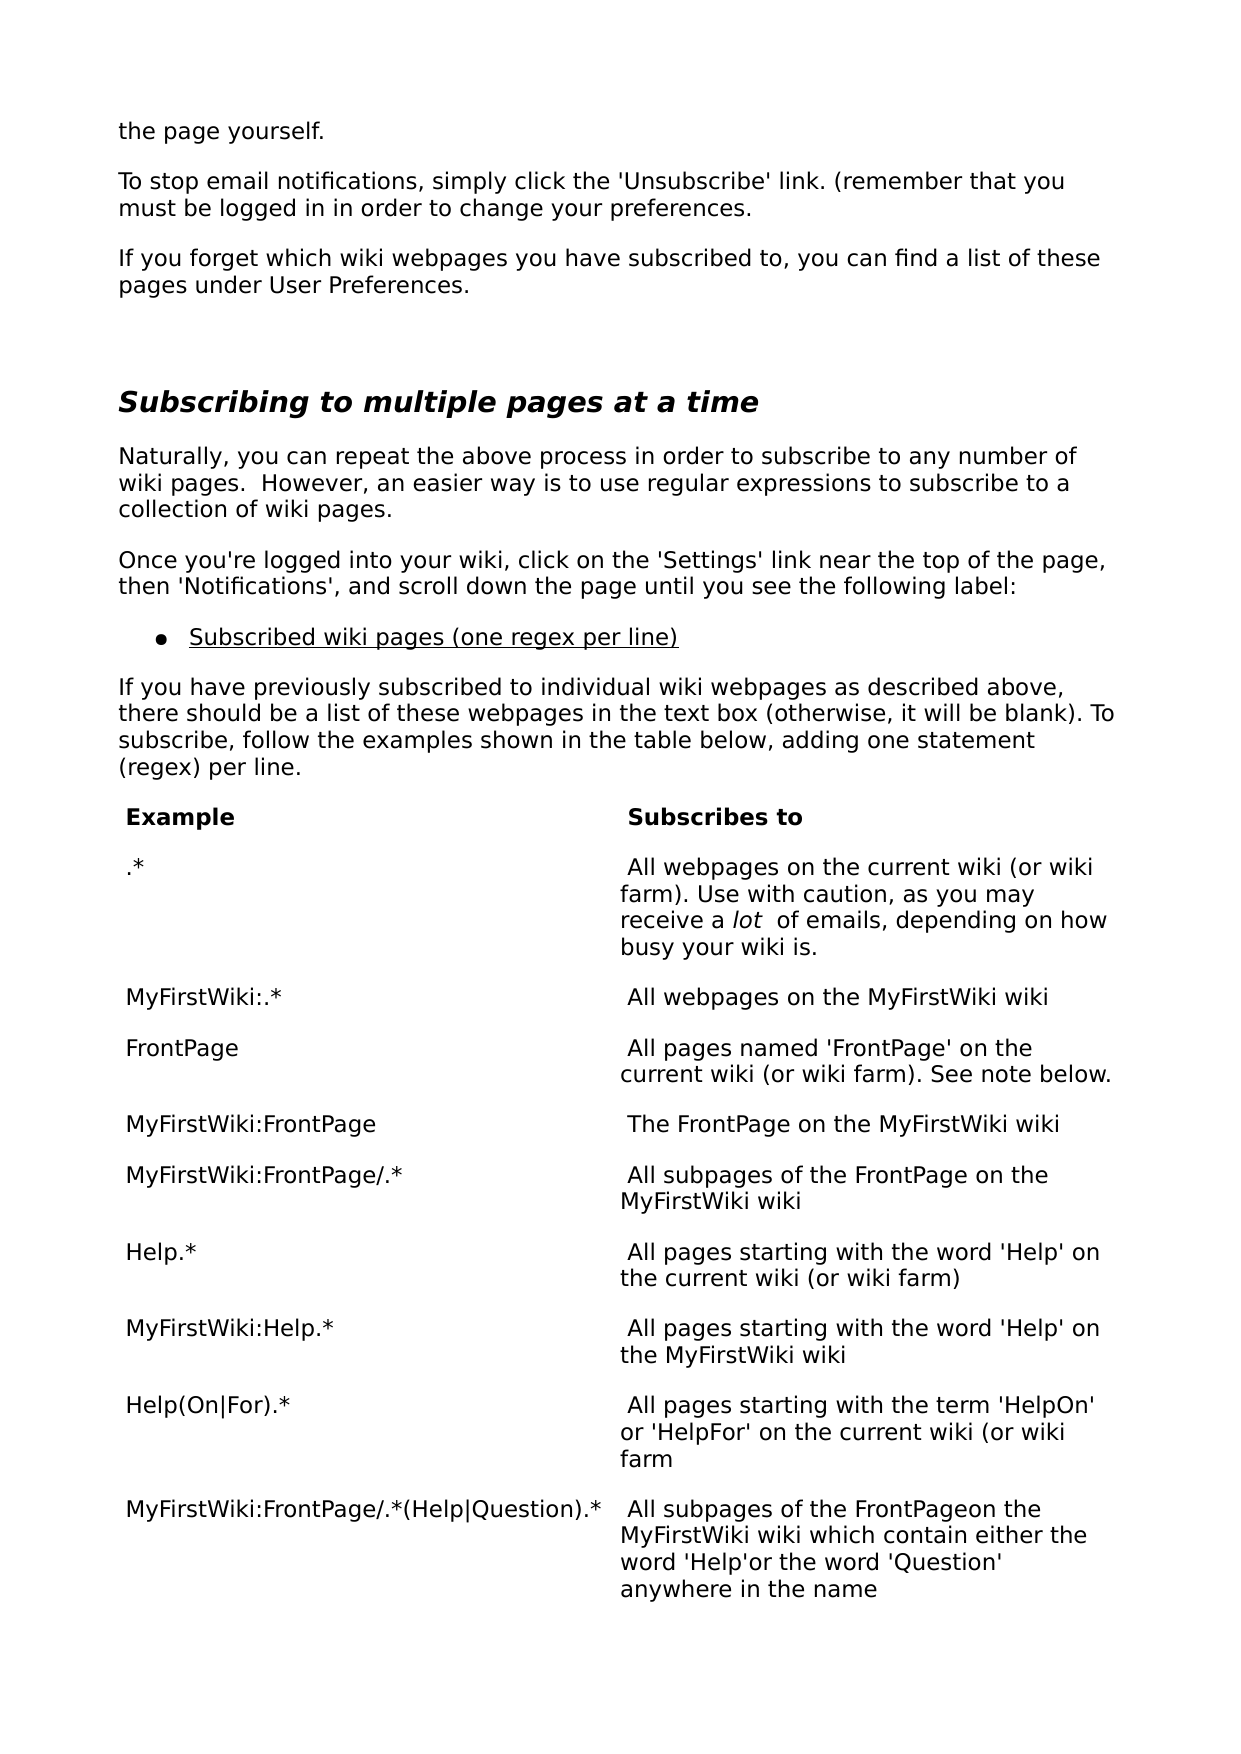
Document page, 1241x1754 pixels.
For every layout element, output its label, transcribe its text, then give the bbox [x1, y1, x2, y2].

text If you forget which wiki webpages you have subscribed to, you can find a list of these pages under User Preferences. [118, 245, 1122, 298]
table_cell All pages starting with the term 'HelpOn' or 'HelpFor' on the current wiki (or wiki farm [620, 1381, 1122, 1484]
table_cell All webpages on the MyFirstWiki wiki [620, 973, 1122, 1023]
table_cell Help(On|For).* [118, 1381, 620, 1484]
table_cell The FrontPage on the MyFirstWiki wiki [620, 1100, 1122, 1150]
table_cell FrontPage [118, 1023, 620, 1100]
table_cell MyFirstWiki:Help.* [118, 1304, 620, 1381]
text Naturally, you can repeat the above process in order to subscribe to any number of wiki pages. However, an easier way is to use regular expressions to subscribe to a collection of wiki pages. [118, 443, 1122, 523]
list Subscribed wiki pages (one regex per line) [153, 624, 1122, 650]
table_cell All pages named 'FrontPage' on the current wiki (or wiki farm). See note below. [620, 1023, 1122, 1100]
table_header Example [118, 792, 620, 842]
subtitle Subscribing to multiple pages at a time [118, 386, 1122, 419]
table_cell MyFirstWiki:.* [118, 973, 620, 1023]
text To stop email notifications, simply click the 'Unsubscribe' link. (remember that you must be logged in in order to change your preferences. [118, 168, 1122, 222]
table_cell All pages starting with the word 'Help' on the current wiki (or wiki farm) [620, 1227, 1122, 1304]
text If you have previously subscribed to individual wiki webpages as described above, there should be a list of these webpages in the text box (otherwise, it will be blank). To subscribe, follow the examples shown in the table below, adding one statement (regex) per line. [118, 674, 1122, 781]
text the page yourself. [118, 118, 1122, 145]
table_cell MyFirstWiki:FrontPage/.* [118, 1150, 620, 1227]
table_cell All subpages of the FrontPage on the MyFirstWiki wiki [620, 1150, 1122, 1227]
table_cell Help.* [118, 1227, 620, 1304]
table_cell MyFirstWiki:FrontPage/.*(Help|Question).* [118, 1484, 620, 1614]
table_cell .* [118, 843, 620, 973]
table_cell All webpages on the current wiki (or wiki farm). Use with caution, as you may receive a lot of emails, depending on how busy your wiki is. [620, 843, 1122, 973]
text Once you're logged into your wiki, click on the 'Settings' link near the top of the page, then 'Notifications', and scroll down the page until you see the following label: [118, 547, 1122, 600]
table_cell MyFirstWiki:FrontPage [118, 1100, 620, 1150]
table_header Subscribes to [620, 792, 1122, 842]
table_cell All pages starting with the word 'Help' on the MyFirstWiki wiki [620, 1304, 1122, 1381]
table_cell All subpages of the FrontPageon the MyFirstWiki wiki which contain either the word 'Help'or the word 'Question' anywhere in the name [620, 1484, 1122, 1614]
